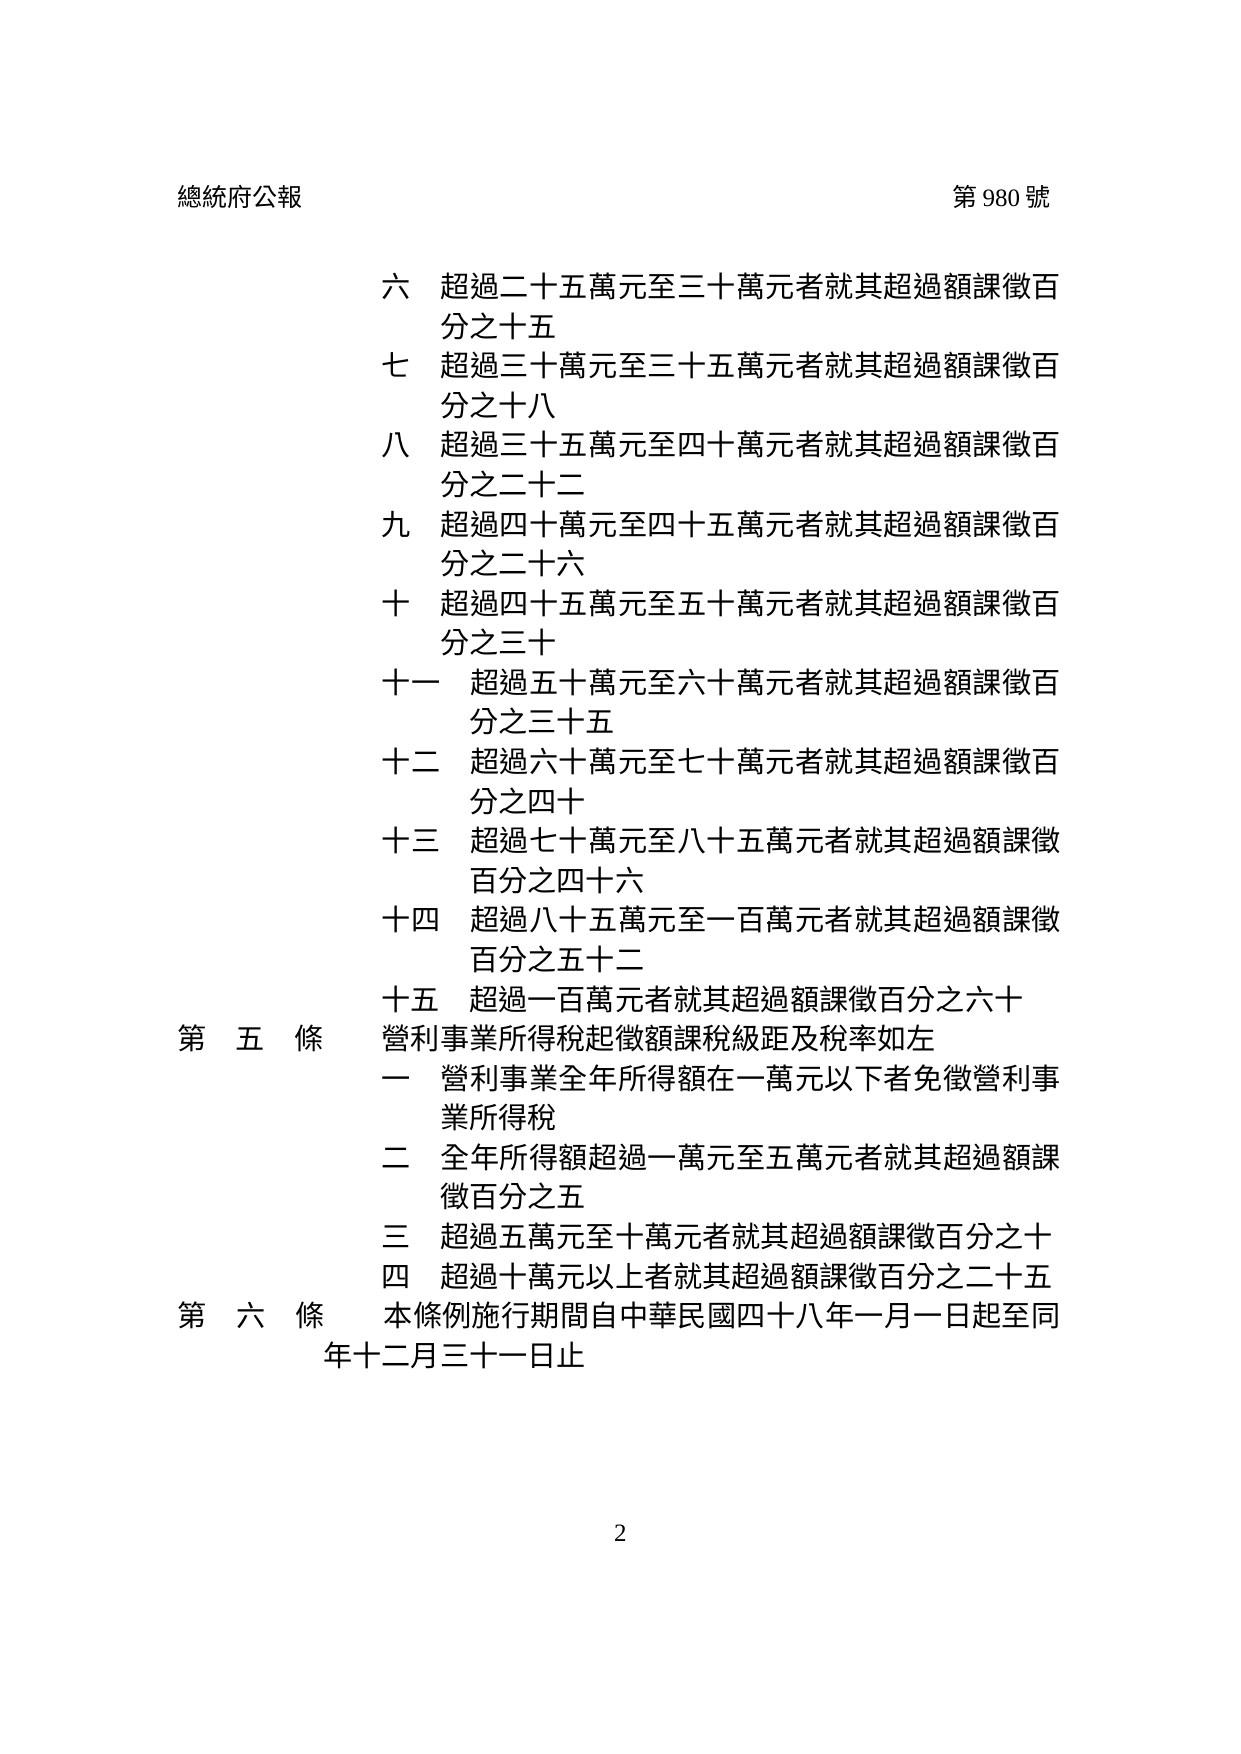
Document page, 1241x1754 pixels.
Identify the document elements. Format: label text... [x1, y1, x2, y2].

text 第 五 條 營利事業所得稅起徵額課稅級距及稅率如左 [177, 1018, 1063, 1057]
text 十五 超過一百萬元者就其超過額課徵百分之六十 [381, 978, 1063, 1018]
text 第 六 條 本條例施行期間自中華民國四十八年一月一日起至同年十二月三十一日止 [177, 1295, 1063, 1374]
text 十 超過四十五萬元至五十萬元者就其超過額課徵百分之三十 [381, 582, 1063, 662]
text 一 營利事業全年所得額在一萬元以下者免徵營利事業所得稅 [381, 1057, 1063, 1137]
text 十三 超過七十萬元至八十五萬元者就其超過額課徵百分之四十六 [381, 820, 1063, 899]
text 十一 超過五十萬元至六十萬元者就其超過額課徵百分之三十五 [381, 662, 1063, 741]
text 二 全年所得額超過一萬元至五萬元者就其超過額課徵百分之五 [381, 1137, 1063, 1216]
text 十四 超過八十五萬元至一百萬元者就其超過額課徵百分之五十二 [381, 899, 1063, 978]
text 八 超過三十五萬元至四十萬元者就其超過額課徵百分之二十二 [381, 424, 1063, 503]
text 九 超過四十萬元至四十五萬元者就其超過額課徵百分之二十六 [381, 503, 1063, 582]
text 十二 超過六十萬元至七十萬元者就其超過額課徵百分之四十 [381, 741, 1063, 820]
text 三 超過五萬元至十萬元者就其超過額課徵百分之十 [381, 1216, 1063, 1255]
text 七 超過三十萬元至三十五萬元者就其超過額課徵百分之十八 [381, 345, 1063, 424]
text 六 超過二十五萬元至三十萬元者就其超過額課徵百分之十五 [381, 266, 1063, 345]
text 四 超過十萬元以上者就其超過額課徵百分之二十五 [381, 1255, 1063, 1295]
